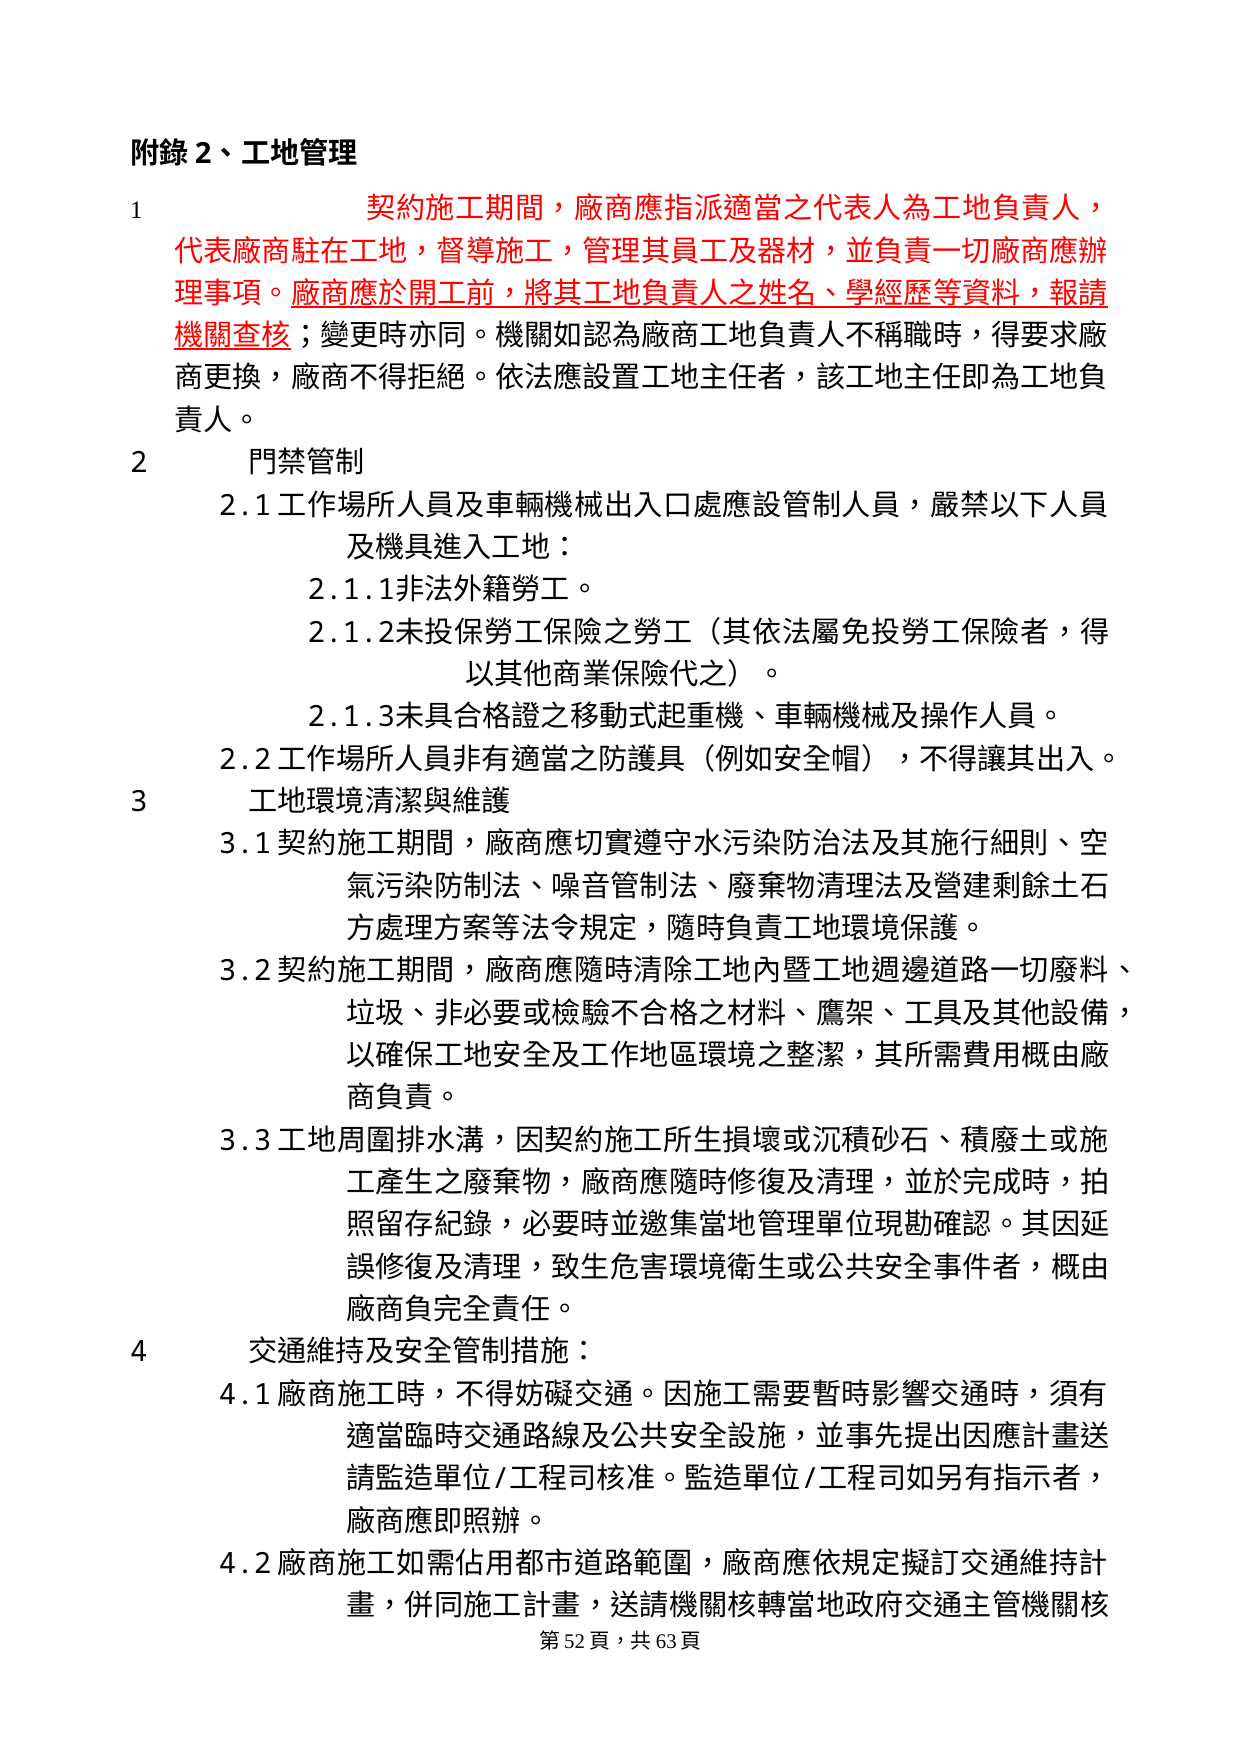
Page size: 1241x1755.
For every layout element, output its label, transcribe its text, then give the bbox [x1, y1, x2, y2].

list 契約施工期間，廠商應指派適當之代表人為工地負責人，代表廠商駐在工地，督導施工，管理其員工及器材，並負責一切廠商應辦理事項。廠商應於開工前，將其工地負責人之姓名、學經歷等資料，報請機關查核；變更時亦同。機關如認為廠商工地負責人不稱職時，得要求廠商更換，廠商不得拒絕。依法應設置工地主任者，該工地主任即為工地負責人。 [130, 185, 1110, 439]
text 附錄2、工地管理 [130, 130, 1110, 172]
list 契約施工期間，廠商應切實遵守水污染防治法及其施行細則、空氣污染防制法、噪音管制法、廢棄物清理法及營建剩餘土石方處理方案等法令規定，隨時負責工地環境保護。 [218, 820, 1110, 947]
list 工地環境清潔與維護 [130, 778, 1110, 820]
list 工地周圍排水溝，因契約施工所生損壞或沉積砂石、積廢土或施工產生之廢棄物，廠商應隨時修復及清理，並於完成時，拍照留存紀錄，必要時並邀集當地管理單位現勘確認。其因延誤修復及清理，致生危害環境衛生或公共安全事件者，概由廠商負完全責任。 [218, 1116, 1110, 1328]
list 廠商施工如需佔用都市道路範圍，廠商應依規定擬訂交通維持計畫，併同施工計畫，送請機關核轉當地政府交通主管機關核 [218, 1539, 1110, 1624]
list 工作場所人員及車輛機械出入口處應設管制人員，嚴禁以下人員及機具進入工地： [218, 481, 1110, 566]
list 非法外籍勞工。 [307, 566, 1110, 608]
list 未具合格證之移動式起重機、車輛機械及操作人員。 [307, 693, 1110, 735]
list 交通維持及安全管制措施： [130, 1328, 1110, 1370]
list 未投保勞工保險之勞工（其依法屬免投勞工保險者，得以其他商業保險代之）。 [307, 608, 1110, 693]
list 廠商施工時，不得妨礙交通。因施工需要暫時影響交通時，須有適當臨時交通路線及公共安全設施，並事先提出因應計畫送請監造單位/工程司核准。監造單位/工程司如另有指示者，廠商應即照辦。 [218, 1370, 1110, 1539]
list 門禁管制 [130, 439, 1110, 481]
list 契約施工期間，廠商應隨時清除工地內暨工地週邊道路一切廢料、垃圾、非必要或檢驗不合格之材料、鷹架、工具及其他設備，以確保工地安全及工作地區環境之整潔，其所需費用概由廠商負責。 [218, 947, 1110, 1116]
list 工作場所人員非有適當之防護具（例如安全帽），不得讓其出入。 [218, 735, 1110, 778]
